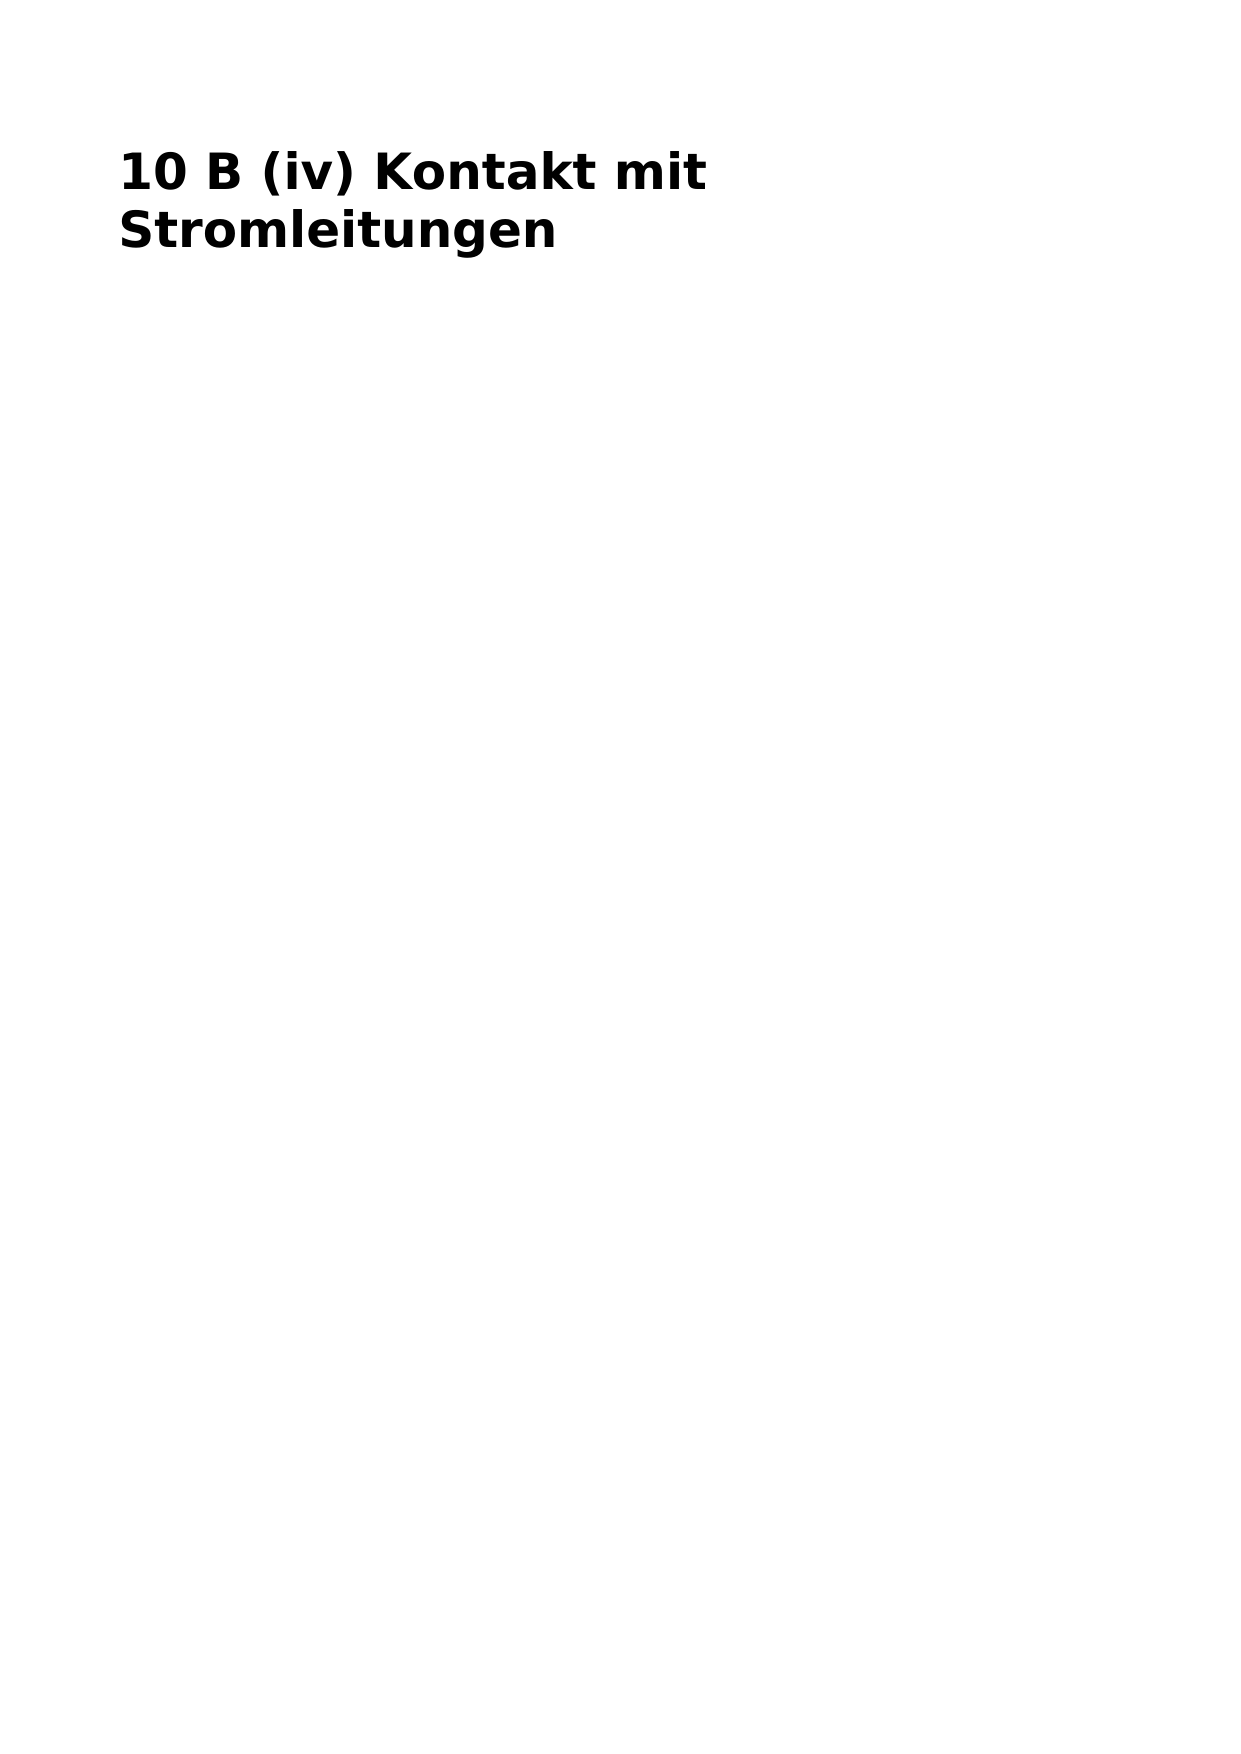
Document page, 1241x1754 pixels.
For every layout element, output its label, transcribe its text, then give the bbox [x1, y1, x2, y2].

subtitle 10 B (iv) Kontakt mit Stromleitungen [118, 143, 1122, 259]
